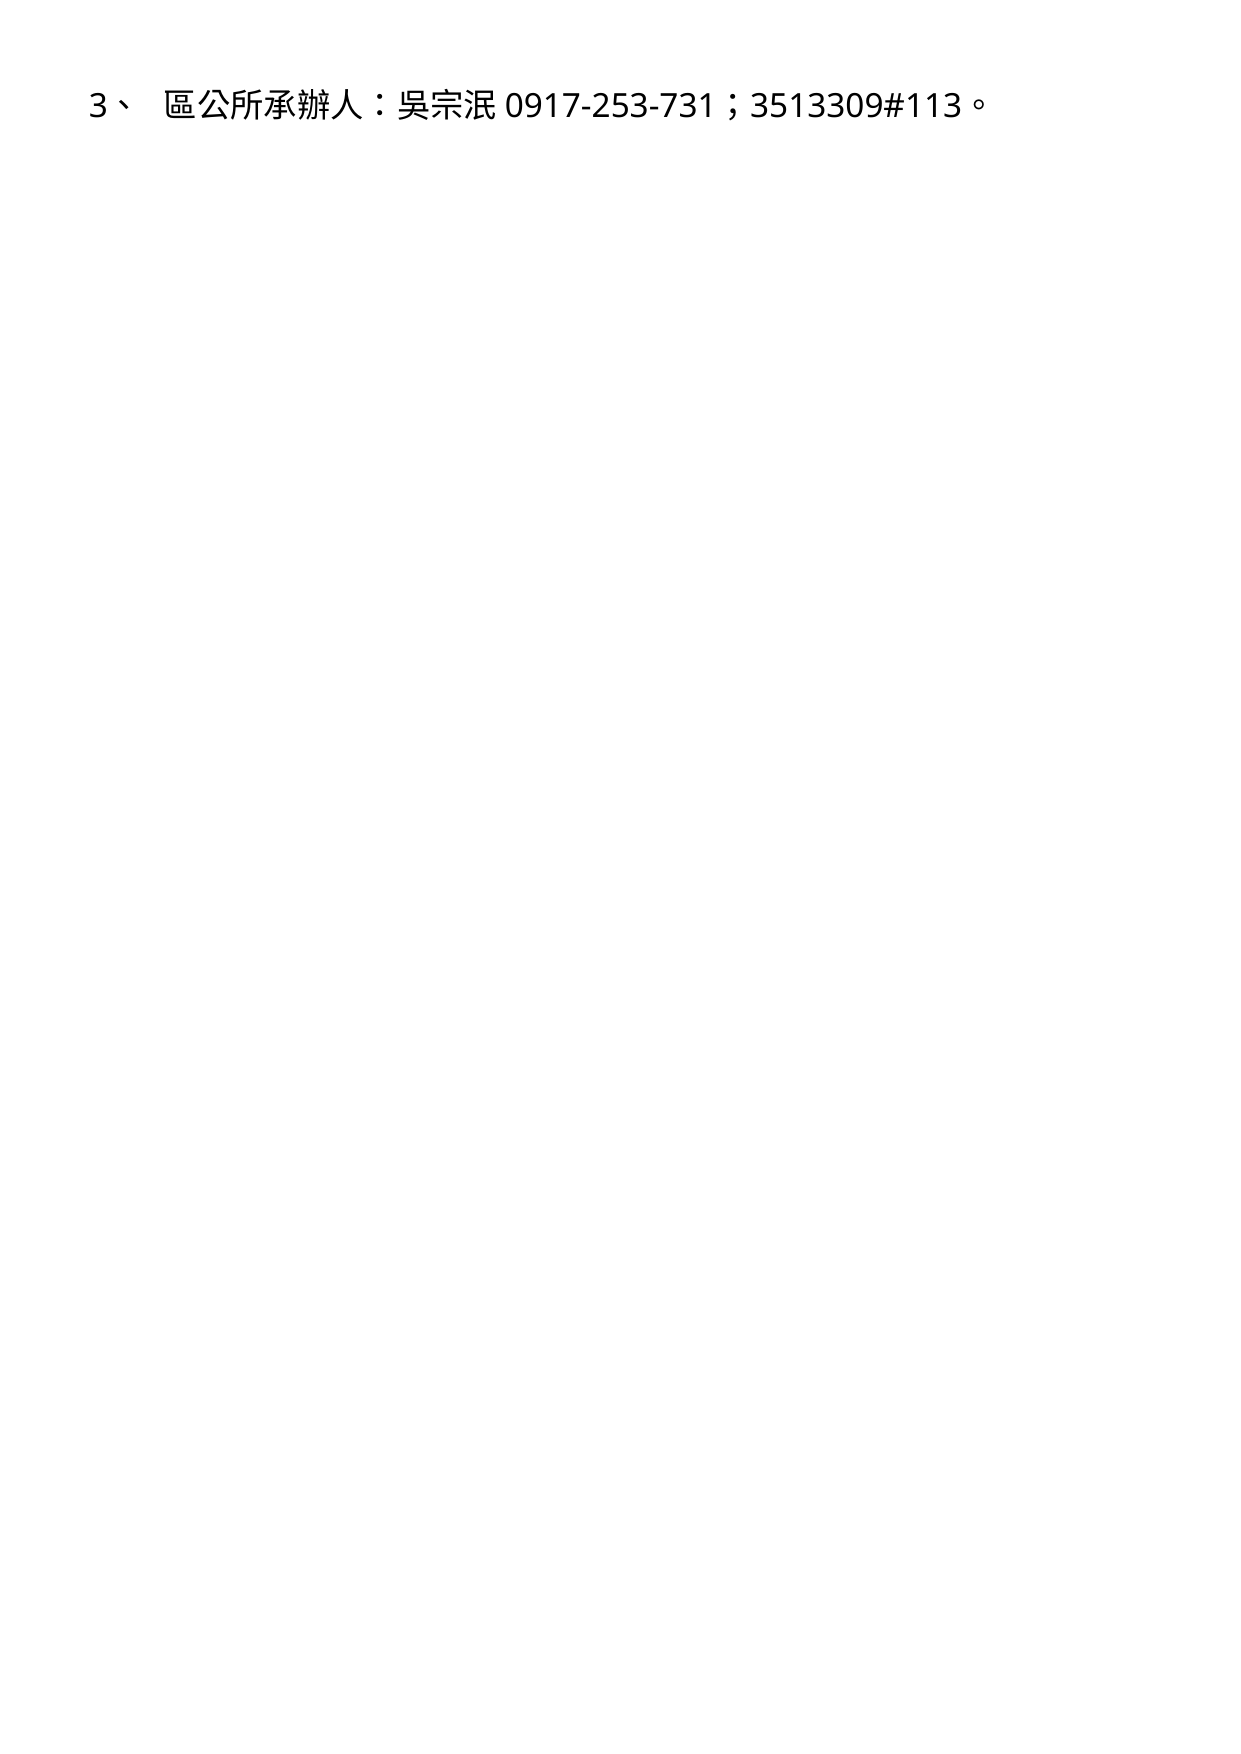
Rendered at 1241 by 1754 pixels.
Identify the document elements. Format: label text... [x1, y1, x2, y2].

list 區公所承辦人：吳宗泯 0917-253-731；3513309#113。 [89, 59, 1152, 134]
